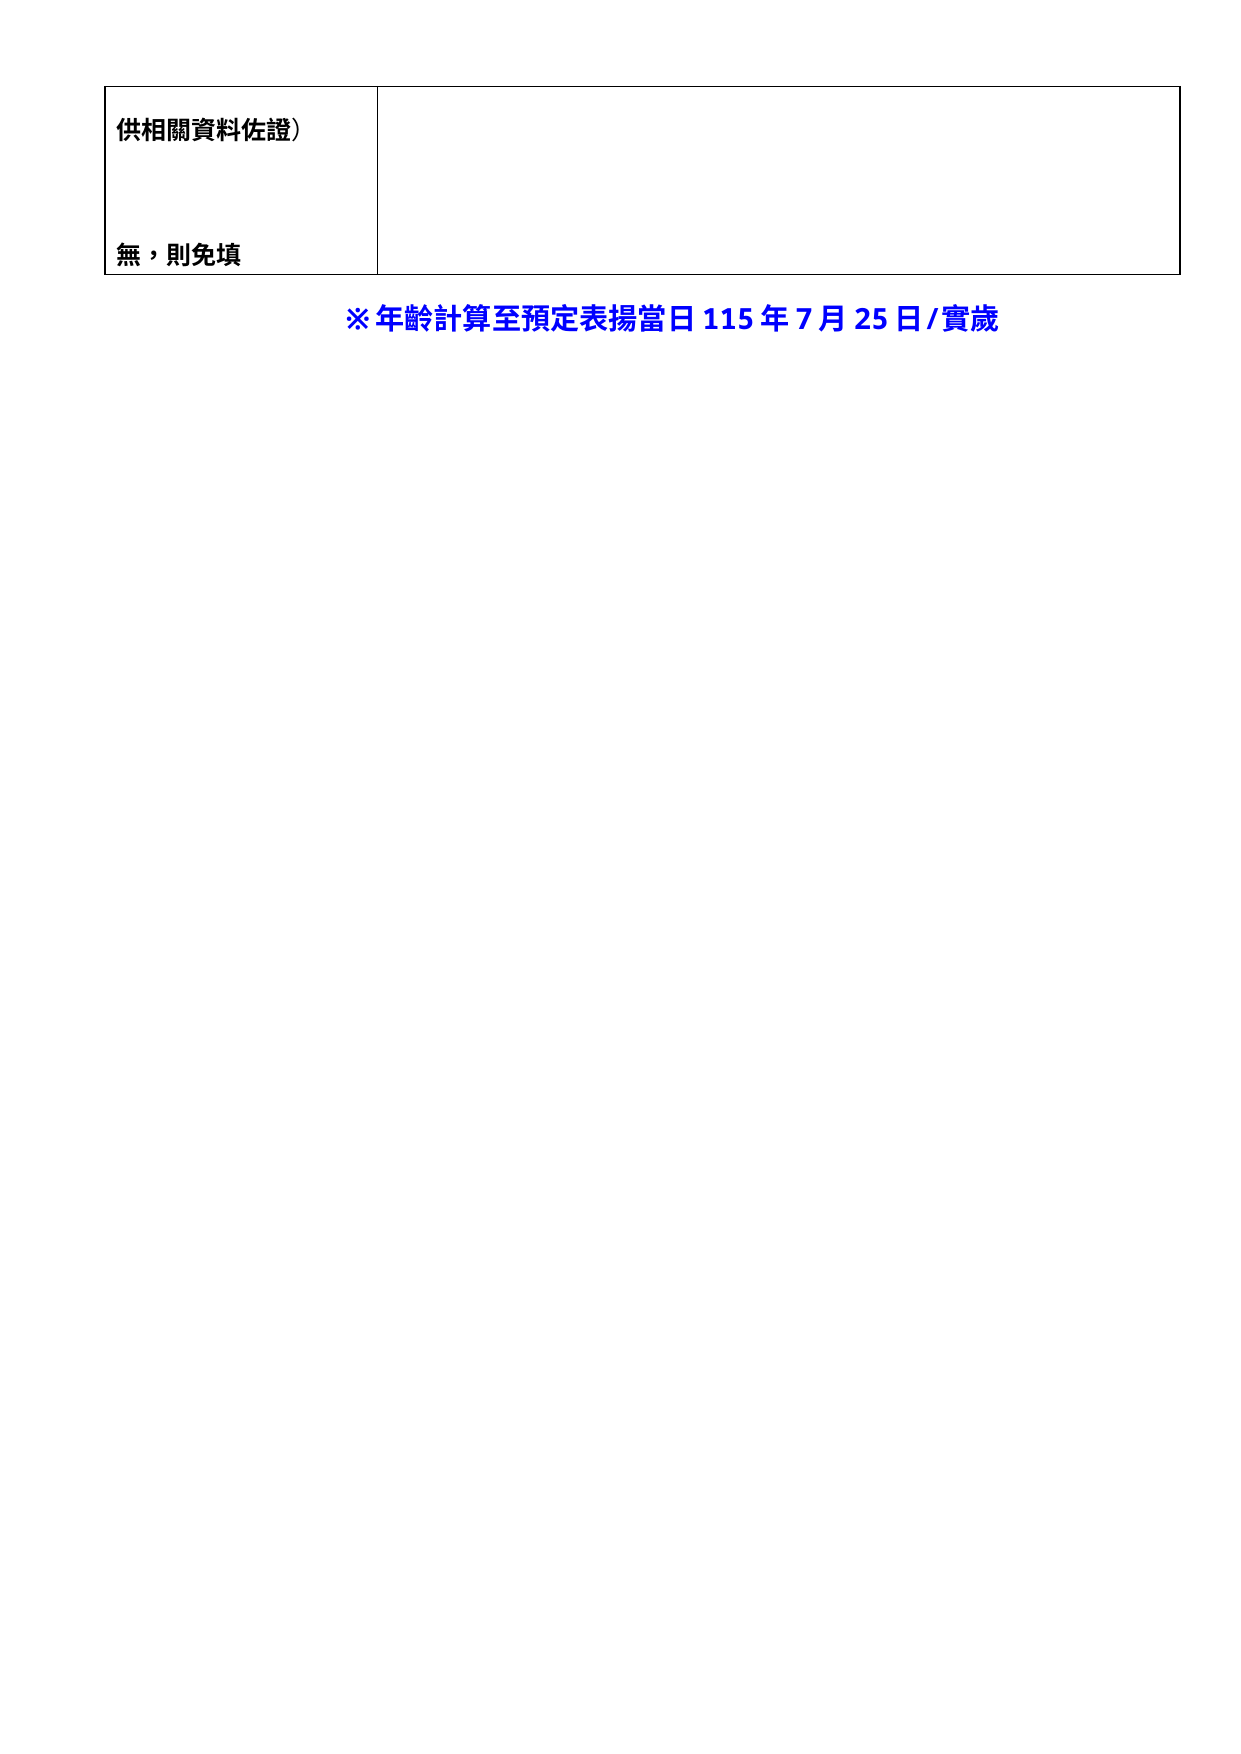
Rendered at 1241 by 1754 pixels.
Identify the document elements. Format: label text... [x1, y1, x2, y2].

table_cell 供相關資料佐證） 無，則免填 [106, 87, 377, 274]
table_cell [378, 87, 1179, 274]
text ※年齡計算至預定表揚當日115年7月25日/實歲 [187, 275, 1152, 338]
